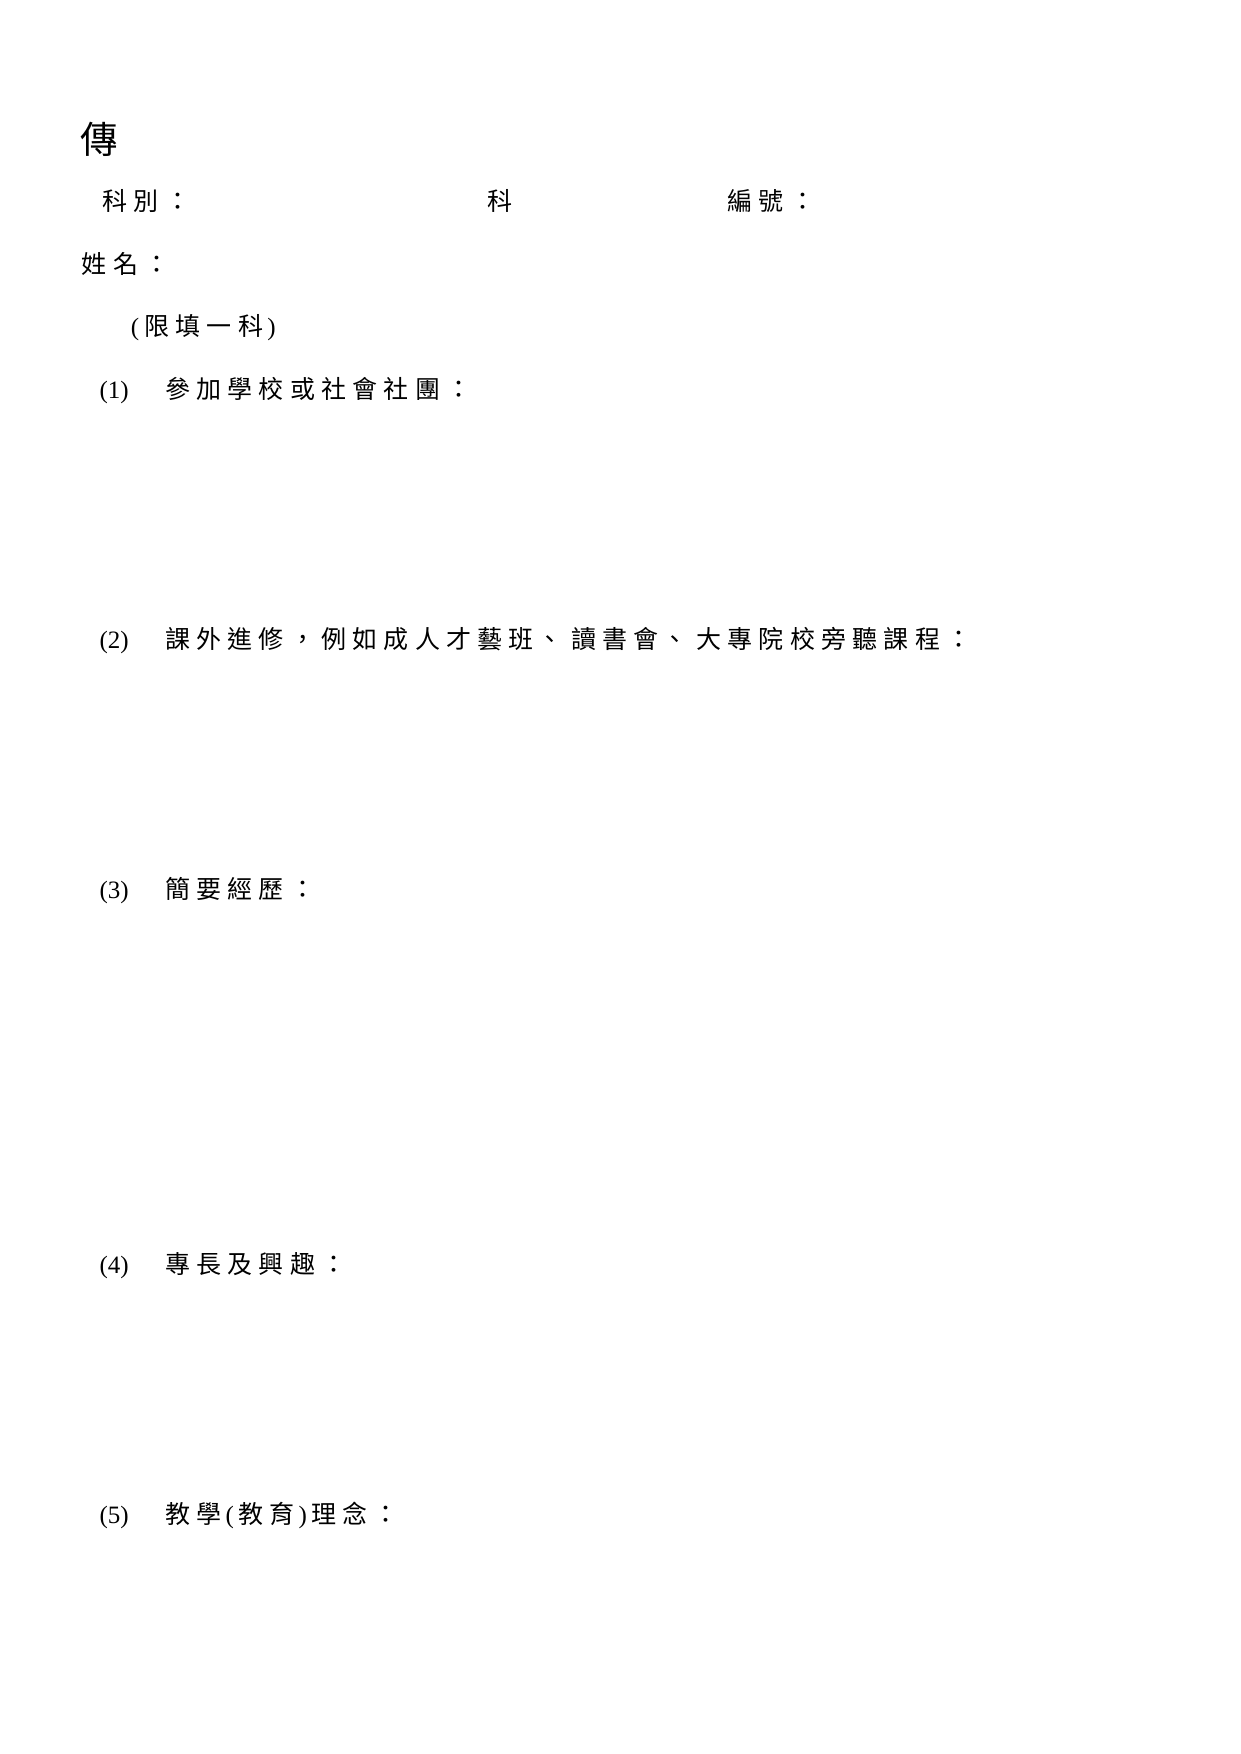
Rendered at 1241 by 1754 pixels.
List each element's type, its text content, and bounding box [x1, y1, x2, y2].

list 教學(教育)理念： [96, 1471, 1162, 1533]
list 專長及興趣： [96, 1221, 1162, 1283]
text (限填一科) [78, 283, 1162, 346]
list 課外進修，例如成人才藝班、讀書會、大專院校旁聽課程： [96, 596, 1162, 658]
text 科別： 科 編號： 姓名： [78, 158, 1162, 283]
list 簡要經歷： [96, 846, 1162, 908]
list 參加學校或社會社團： [96, 346, 1162, 408]
text 傳 [78, 96, 1162, 158]
